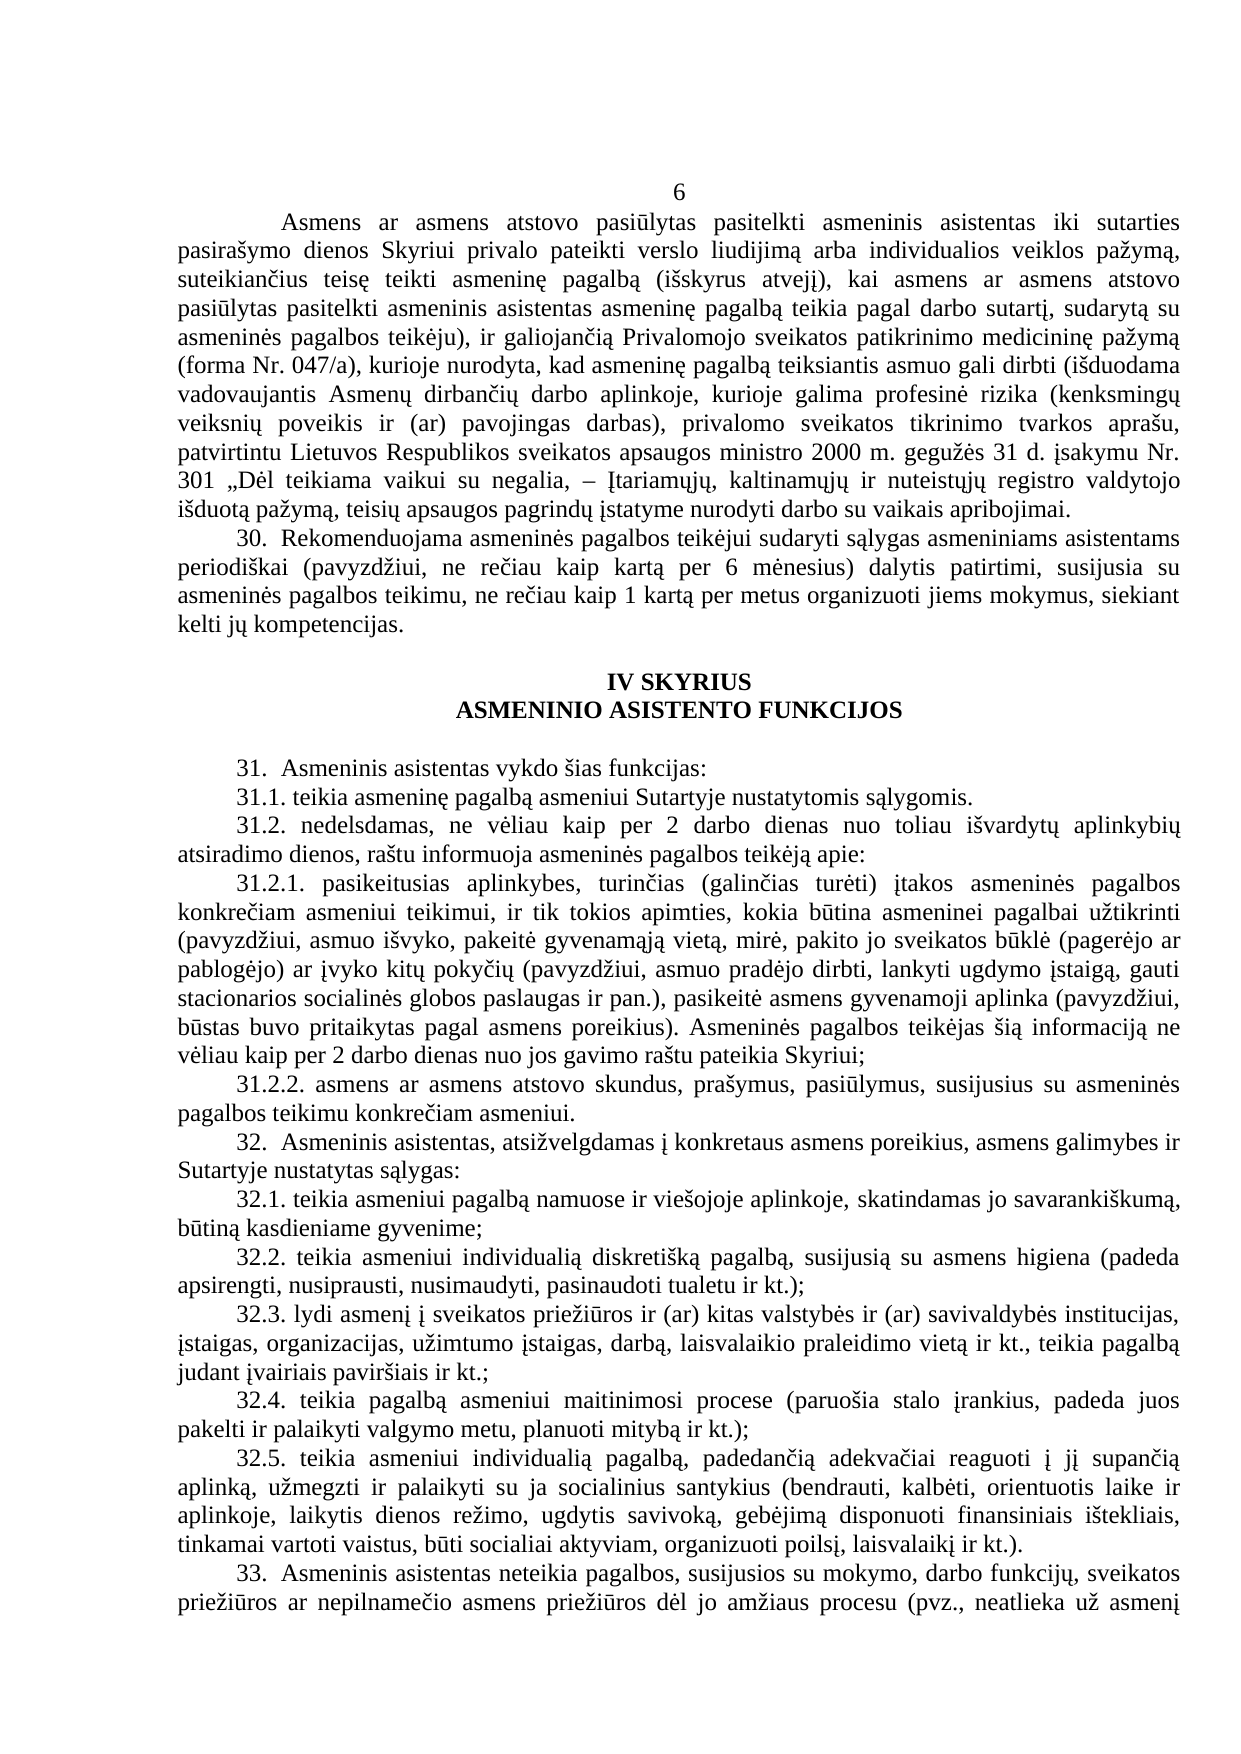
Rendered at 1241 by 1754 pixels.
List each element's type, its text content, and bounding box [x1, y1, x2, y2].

text 31.2.2. asmens ar asmens atstovo skundus, prašymus, pasiūlymus, susijusius su asmeninės pagalbos teikimu konkrečiam asmeniui. [177, 1069, 1181, 1127]
text 32.5. teikia asmeniui individualią pagalbą, padedančią adekvačiai reaguoti į jį supančią aplinką, užmegzti ir palaikyti su ja socialinius santykius (bendrauti, kalbėti, orientuotis laike ir aplinkoje, laikytis dienos režimo, ugdytis savivoką, gebėjimą disponuoti finansiniais ištekliais, tinkamai vartoti vaistus, būti socialiai aktyviam, organizuoti poilsį, laisvalaikį ir kt.). [177, 1443, 1181, 1558]
text 32.2. teikia asmeniui individualią diskretišką pagalbą, susijusią su asmens higiena (padeda apsirengti, nusiprausti, nusimaudyti, pasinaudoti tualetu ir kt.); [177, 1242, 1181, 1299]
text 31. Asmeninis asistentas vykdo šias funkcijas: [177, 753, 1181, 782]
text 32.3. lydi asmenį į sveikatos priežiūros ir (ar) kitas valstybės ir (ar) savivaldybės institucijas, įstaigas, organizacijas, užimtumo įstaigas, darbą, laisvalaikio praleidimo vietą ir kt., teikia pagalbą judant įvairiais paviršiais ir kt.; [177, 1299, 1181, 1385]
text 33. Asmeninis asistentas neteikia pagalbos, susijusios su mokymo, darbo funkcijų, sveikatos priežiūros ar nepilnamečio asmens priežiūros dėl jo amžiaus procesu (pvz., neatlieka už asmenį [177, 1558, 1181, 1615]
text Asmens ar asmens atstovo pasiūlytas pasitelkti asmeninis asistentas iki sutarties pasirašymo dienos Skyriui privalo pateikti verslo liudijimą arba individualios veiklos pažymą, suteikiančius teisę teikti asmeninę pagalbą (išskyrus atvejį), kai asmens ar asmens atstovo pasiūlytas pasitelkti asmeninis asistentas asmeninę pagalbą teikia pagal darbo sutartį, sudarytą su asmeninės pagalbos teikėju), ir galiojančią Privalomojo sveikatos patikrinimo medicininę pažymą (forma Nr. 047/a), kurioje nurodyta, kad asmeninę pagalbą teiksiantis asmuo gali dirbti (išduodama vadovaujantis Asmenų dirbančių darbo aplinkoje, kurioje galima profesinė rizika (kenksmingų veiksnių poveikis ir (ar) pavojingas darbas), privalomo sveikatos tikrinimo tvarkos aprašu, patvirtintu Lietuvos Respublikos sveikatos apsaugos ministro 2000 m. gegužės 31 d. įsakymu Nr. 301 „Dėl teikiama vaikui su negalia, – Įtariamųjų, kaltinamųjų ir nuteistųjų registro valdytojo išduotą pažymą, teisių apsaugos pagrindų įstatyme nurodyti darbo su vaikais apribojimai. [177, 207, 1181, 523]
text 31.1. teikia asmeninę pagalbą asmeniui Sutartyje nustatytomis sąlygomis. [177, 782, 1181, 810]
text IV SKYRIUS [177, 667, 1181, 695]
text 31.2. nedelsdamas, ne vėliau kaip per 2 darbo dienas nuo toliau išvardytų aplinkybių atsiradimo dienos, raštu informuoja asmeninės pagalbos teikėją apie: [177, 810, 1181, 868]
text 32.4. teikia pagalbą asmeniui maitinimosi procese (paruošia stalo įrankius, padeda juos pakelti ir palaikyti valgymo metu, planuoti mitybą ir kt.); [177, 1385, 1181, 1443]
text 30. Rekomenduojama asmeninės pagalbos teikėjui sudaryti sąlygas asmeniniams asistentams periodiškai (pavyzdžiui, ne rečiau kaip kartą per 6 mėnesius) dalytis patirtimi, susijusia su asmeninės pagalbos teikimu, ne rečiau kaip 1 kartą per metus organizuoti jiems mokymus, siekiant kelti jų kompetencijas. [177, 523, 1181, 638]
text ASMENINIO ASISTENTO FUNKCIJOS [177, 695, 1181, 724]
text 32. Asmeninis asistentas, atsižvelgdamas į konkretaus asmens poreikius, asmens galimybes ir Sutartyje nustatytas sąlygas: [177, 1127, 1181, 1184]
text 31.2.1. pasikeitusias aplinkybes, turinčias (galinčias turėti) įtakos asmeninės pagalbos konkrečiam asmeniui teikimui, ir tik tokios apimties, kokia būtina asmeninei pagalbai užtikrinti (pavyzdžiui, asmuo išvyko, pakeitė gyvenamąją vietą, mirė, pakito jo sveikatos būklė (pagerėjo ar pablogėjo) ar įvyko kitų pokyčių (pavyzdžiui, asmuo pradėjo dirbti, lankyti ugdymo įstaigą, gauti stacionarios socialinės globos paslaugas ir pan.), pasikeitė asmens gyvenamoji aplinka (pavyzdžiui, būstas buvo pritaikytas pagal asmens poreikius). Asmeninės pagalbos teikėjas šią informaciją ne vėliau kaip per 2 darbo dienas nuo jos gavimo raštu pateikia Skyriui; [177, 868, 1181, 1069]
text 32.1. teikia asmeniui pagalbą namuose ir viešojoje aplinkoje, skatindamas jo savarankiškumą, būtiną kasdieniame gyvenime; [177, 1184, 1181, 1242]
